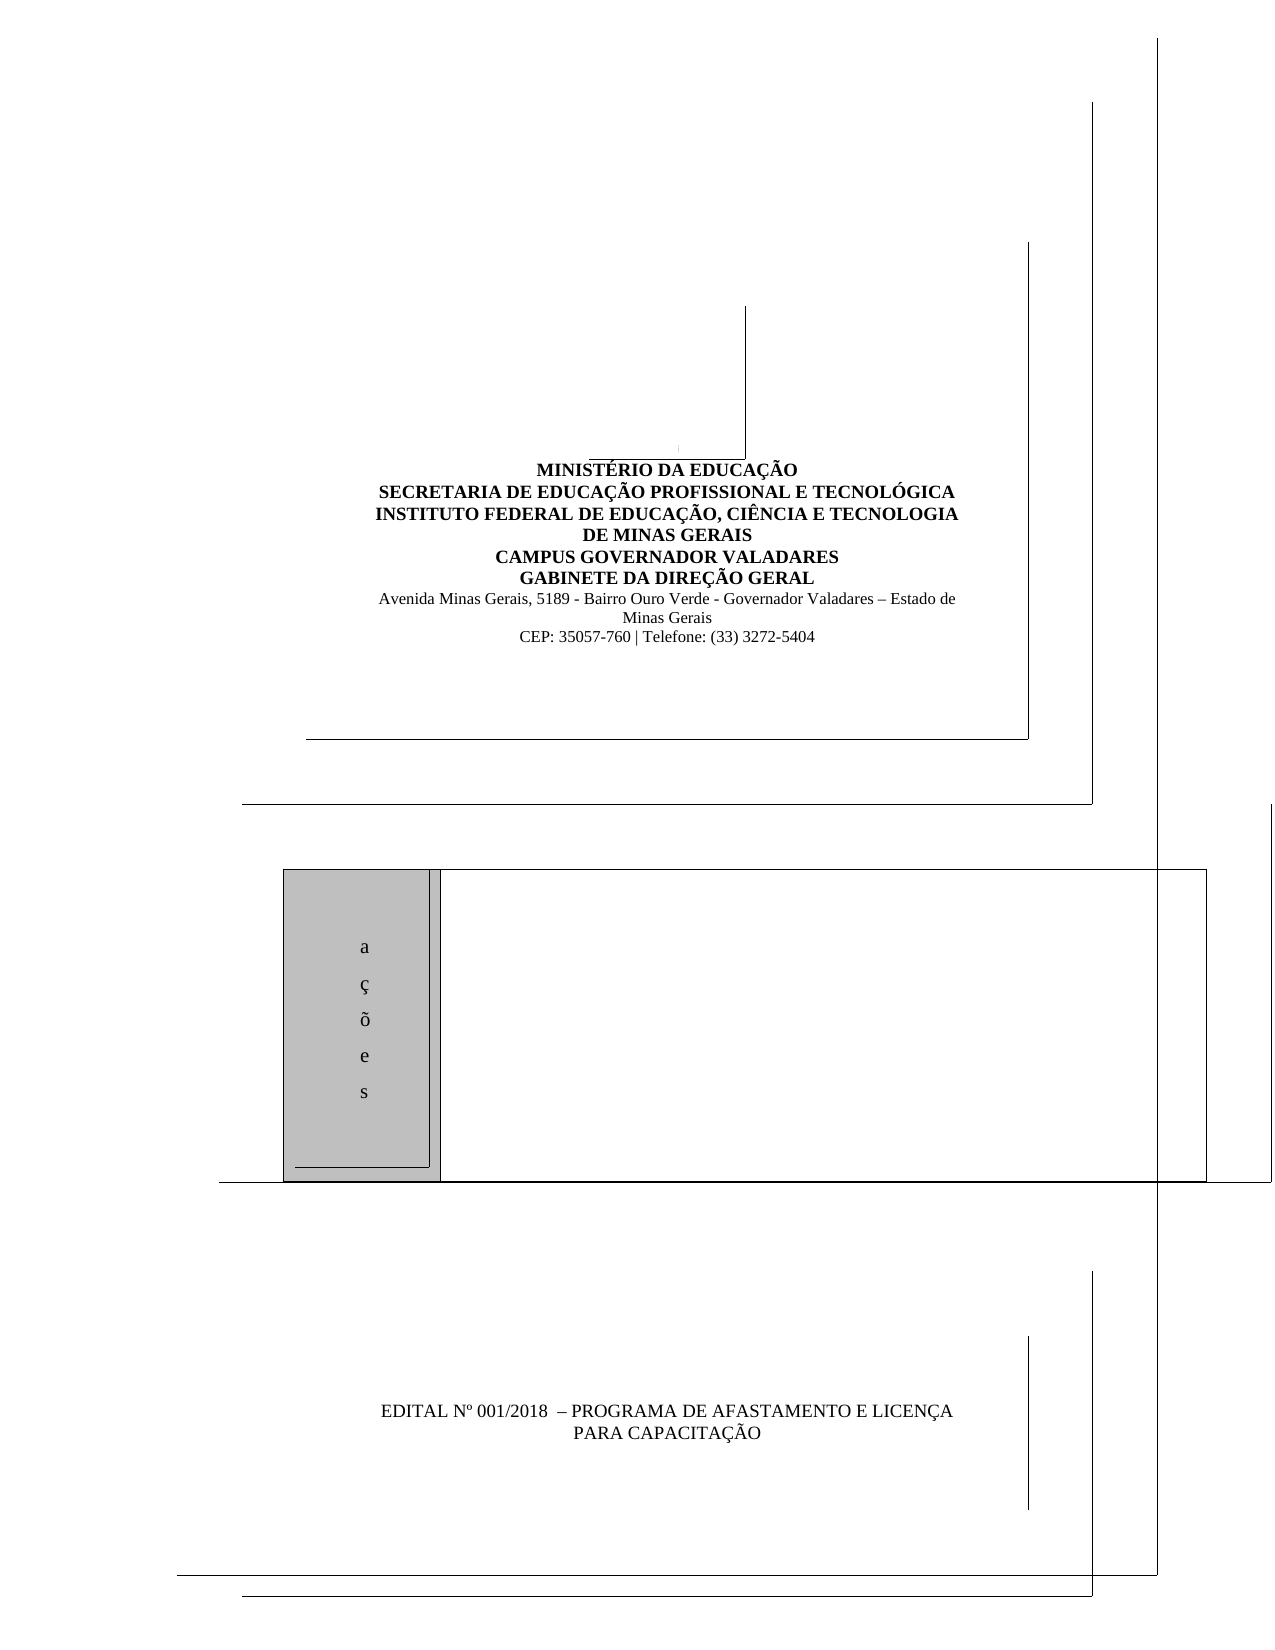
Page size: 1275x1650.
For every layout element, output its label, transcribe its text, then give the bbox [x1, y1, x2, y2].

table_cell ações [284, 870, 440, 1181]
table_cell [1158, 870, 1206, 1181]
table_cell [441, 870, 1157, 1181]
